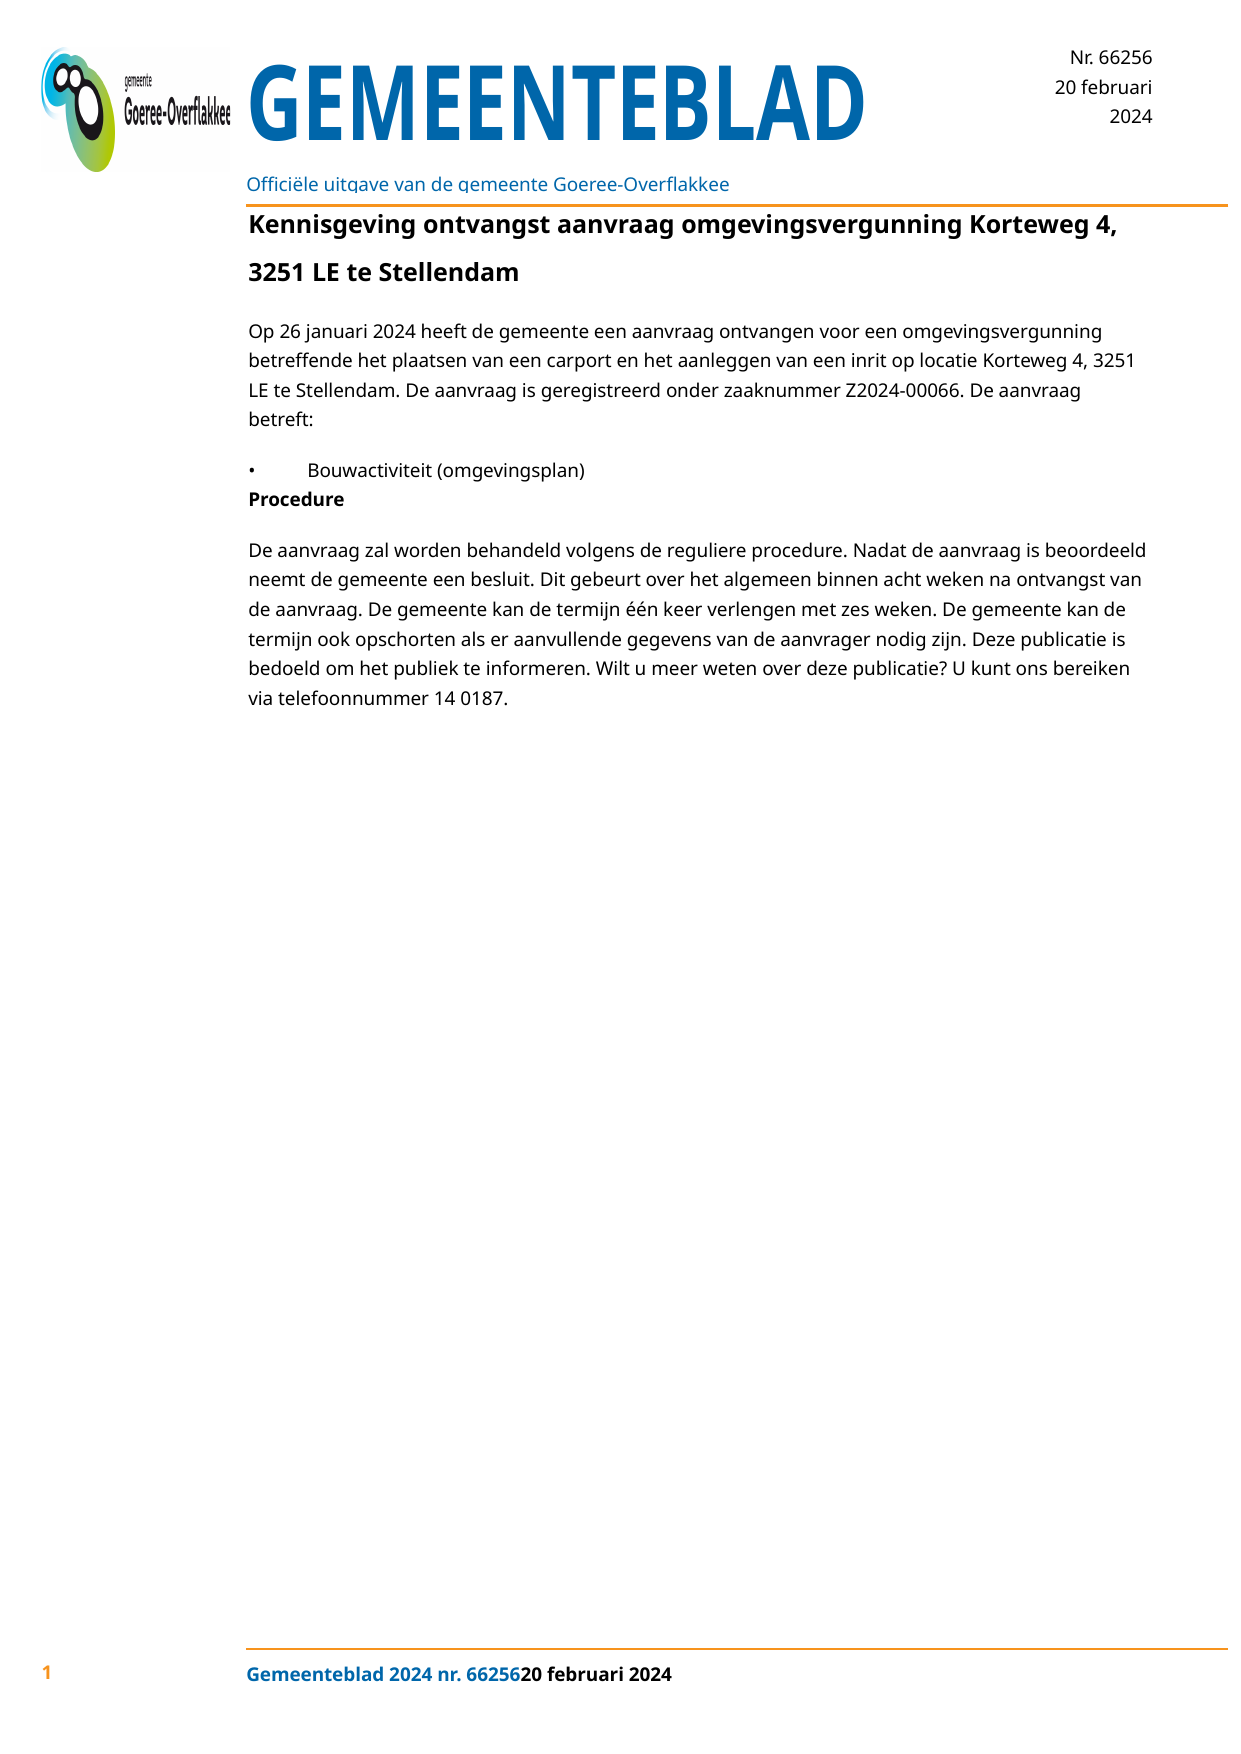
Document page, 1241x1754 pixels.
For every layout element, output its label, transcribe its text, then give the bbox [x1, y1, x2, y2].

text Kennisgeving ontvangst aanvraag omgevingsvergunning Korteweg 4, 3251 LE te Stellendam [248, 207, 1152, 288]
text Op 26 januari 2024 heeft de gemeente een aanvraag ontvangen voor een omgevingsvergunning betreffende het plaatsen van een carport en het aanleggen van een inrit op locatie Korteweg 4, 3251 LE te Stellendam. De aanvraag is geregistreerd onder zaaknummer Z2024-00066. De aanvraag betreft: [248, 318, 1152, 432]
list Bouwactiviteit (omgevingsplan) [248, 457, 1152, 483]
picture [41, 47, 231, 172]
text De aanvraag zal worden behandeld volgens de reguliere procedure. Nadat de aanvraag is beoordeeld neemt de gemeente een besluit. Dit gebeurt over het algemeen binnen acht weken na ontvangst van de aanvraag. De gemeente kan de termijn één keer verlengen met zes weken. De gemeente kan de termijn ook opschorten als er aanvullende gegevens van de aanvrager nodig zijn. Deze publicatie is bedoeld om het publiek te informeren. Wilt u meer weten over deze publicatie? U kunt ons bereiken via telefoonnummer 14 0187. [248, 537, 1152, 711]
text Procedure [248, 487, 1152, 512]
